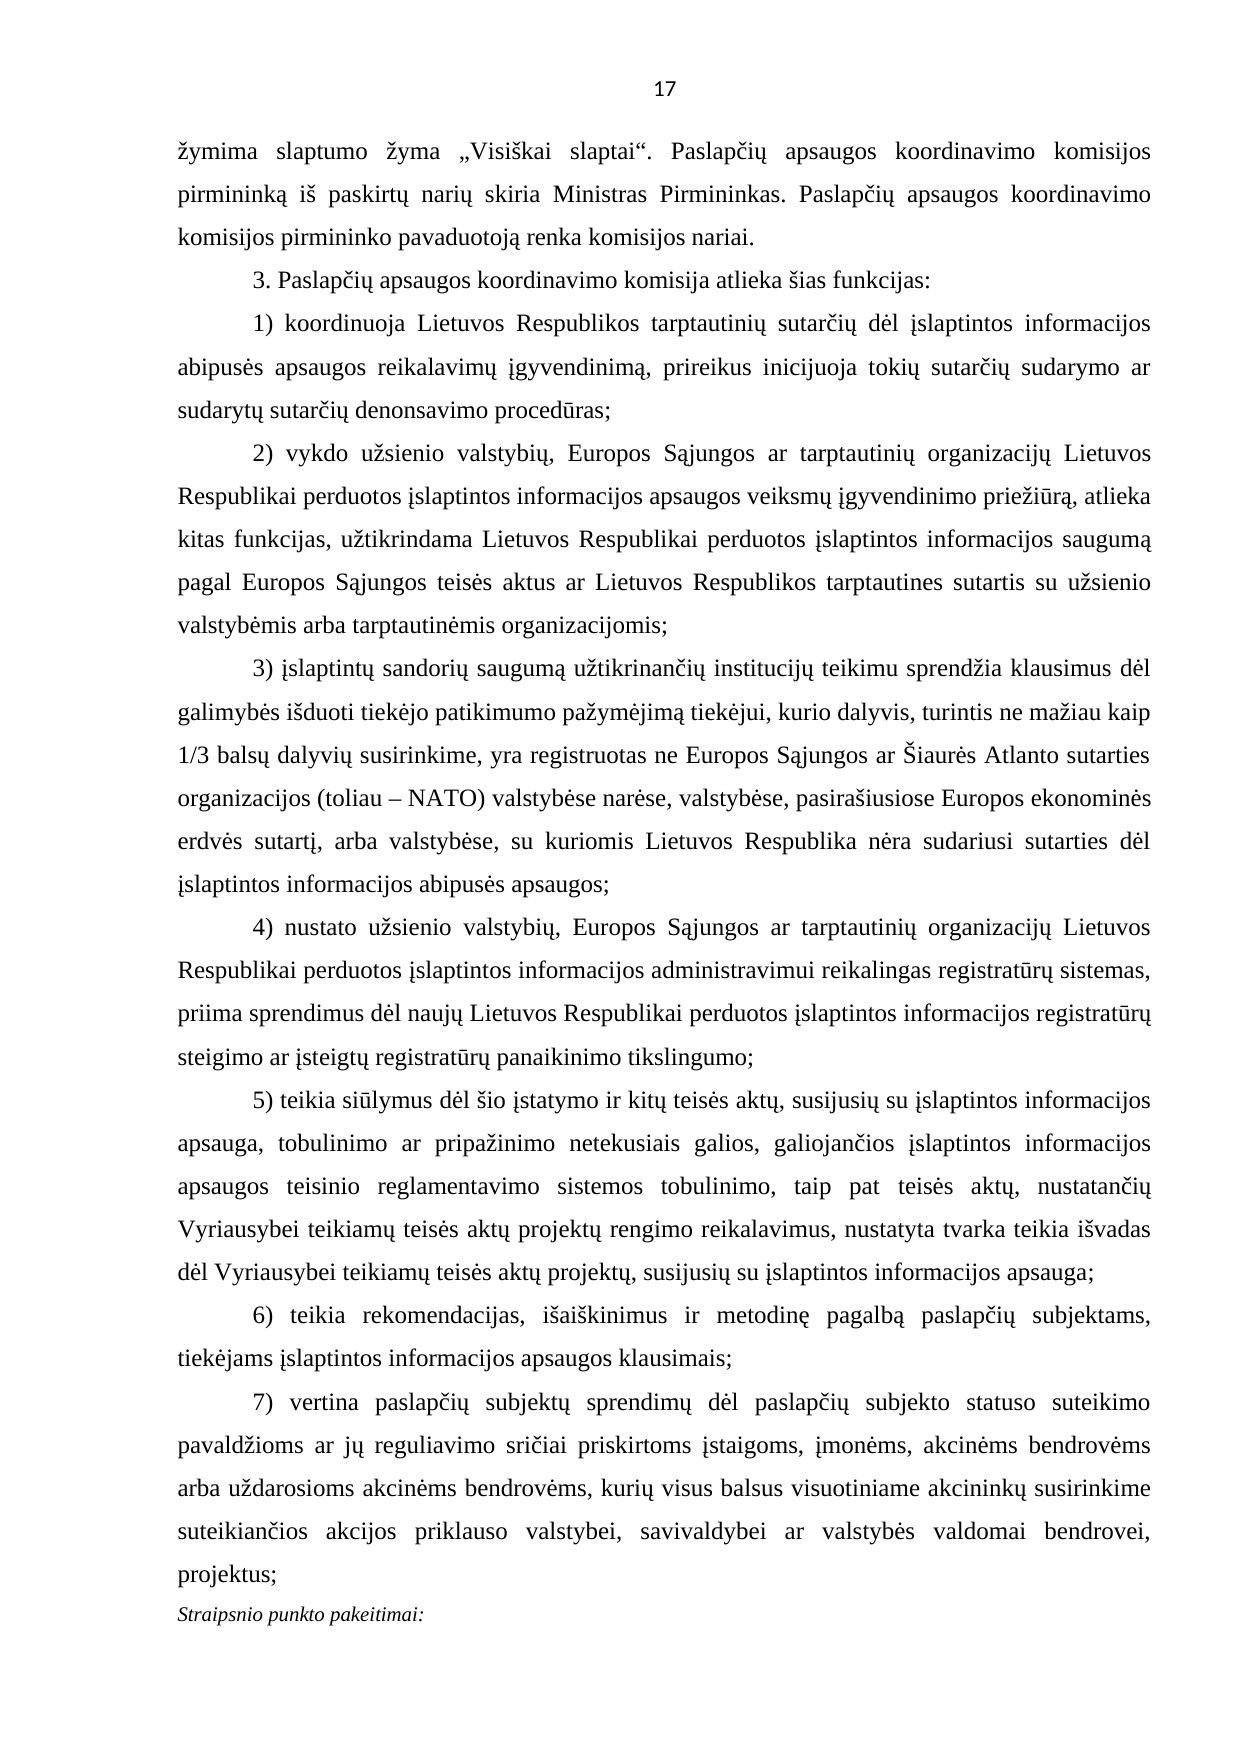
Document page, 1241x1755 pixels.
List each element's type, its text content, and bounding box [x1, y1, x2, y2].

text 1) koordinuoja Lietuvos Respublikos tarptautinių sutarčių dėl įslaptintos informacijos abipusės apsaugos reikalavimų įgyvendinimą, prireikus inicijuoja tokių sutarčių sudarymo ar sudarytų sutarčių denonsavimo procedūras; [177, 308, 1152, 423]
text 5) teikia siūlymus dėl šio įstatymo ir kitų teisės aktų, susijusių su įslaptintos informacijos apsauga, tobulinimo ar pripažinimo netekusiais galios, galiojančios įslaptintos informacijos apsaugos teisinio reglamentavimo sistemos tobulinimo, taip pat teisės aktų, nustatančių Vyriausybei teikiamų teisės aktų projektų rengimo reikalavimus, nustatyta tvarka teikia išvadas dėl Vyriausybei teikiamų teisės aktų projektų, susijusių su įslaptintos informacijos apsauga; [177, 1085, 1152, 1286]
text 6) teikia rekomendacijas, išaiškinimus ir metodinę pagalbą paslapčių subjektams, tiekėjams įslaptintos informacijos apsaugos klausimais; [177, 1300, 1152, 1372]
text 7) vertina paslapčių subjektų sprendimų dėl paslapčių subjekto statuso suteikimo pavaldžioms ar jų reguliavimo sričiai priskirtoms įstaigoms, įmonėms, akcinėms bendrovėms arba uždarosioms akcinėms bendrovėms, kurių visus balsus visuotiniame akcininkų susirinkime suteikiančios akcijos priklauso valstybei, savivaldybei ar valstybės valdomai bendrovei, projektus; [177, 1387, 1152, 1588]
text Straipsnio punkto pakeitimai: [177, 1602, 1152, 1626]
text žymima slaptumo žyma „Visiškai slaptai“. Paslapčių apsaugos koordinavimo komisijos pirmininką iš paskirtų narių skiria Ministras Pirmininkas. Paslapčių apsaugos koordinavimo komisijos pirmininko pavaduotoją renka komisijos nariai. [177, 136, 1152, 251]
text 3. Paslapčių apsaugos koordinavimo komisija atlieka šias funkcijas: [177, 265, 1152, 294]
text 2) vykdo užsienio valstybių, Europos Sąjungos ar tarptautinių organizacijų Lietuvos Respublikai perduotos įslaptintos informacijos apsaugos veiksmų įgyvendinimo priežiūrą, atlieka kitas funkcijas, užtikrindama Lietuvos Respublikai perduotos įslaptintos informacijos saugumą pagal Europos Sąjungos teisės aktus ar Lietuvos Respublikos tarptautines sutartis su užsienio valstybėmis arba tarptautinėmis organizacijomis; [177, 438, 1152, 639]
text 3) įslaptintų sandorių saugumą užtikrinančių institucijų teikimu sprendžia klausimus dėl galimybės išduoti tiekėjo patikimumo pažymėjimą tiekėjui, kurio dalyvis, turintis ne mažiau kaip 1/3 balsų dalyvių susirinkime, yra registruotas ne Europos Sąjungos ar Šiaurės Atlanto sutarties organizacijos (toliau – NATO) valstybėse narėse, valstybėse, pasirašiusiose Europos ekonominės erdvės sutartį, arba valstybėse, su kuriomis Lietuvos Respublika nėra sudariusi sutarties dėl įslaptintos informacijos abipusės apsaugos; [177, 653, 1152, 898]
text 4) nustato užsienio valstybių, Europos Sąjungos ar tarptautinių organizacijų Lietuvos Respublikai perduotos įslaptintos informacijos administravimui reikalingas registratūrų sistemas, priima sprendimus dėl naujų Lietuvos Respublikai perduotos įslaptintos informacijos registratūrų steigimo ar įsteigtų registratūrų panaikinimo tikslingumo; [177, 912, 1152, 1070]
